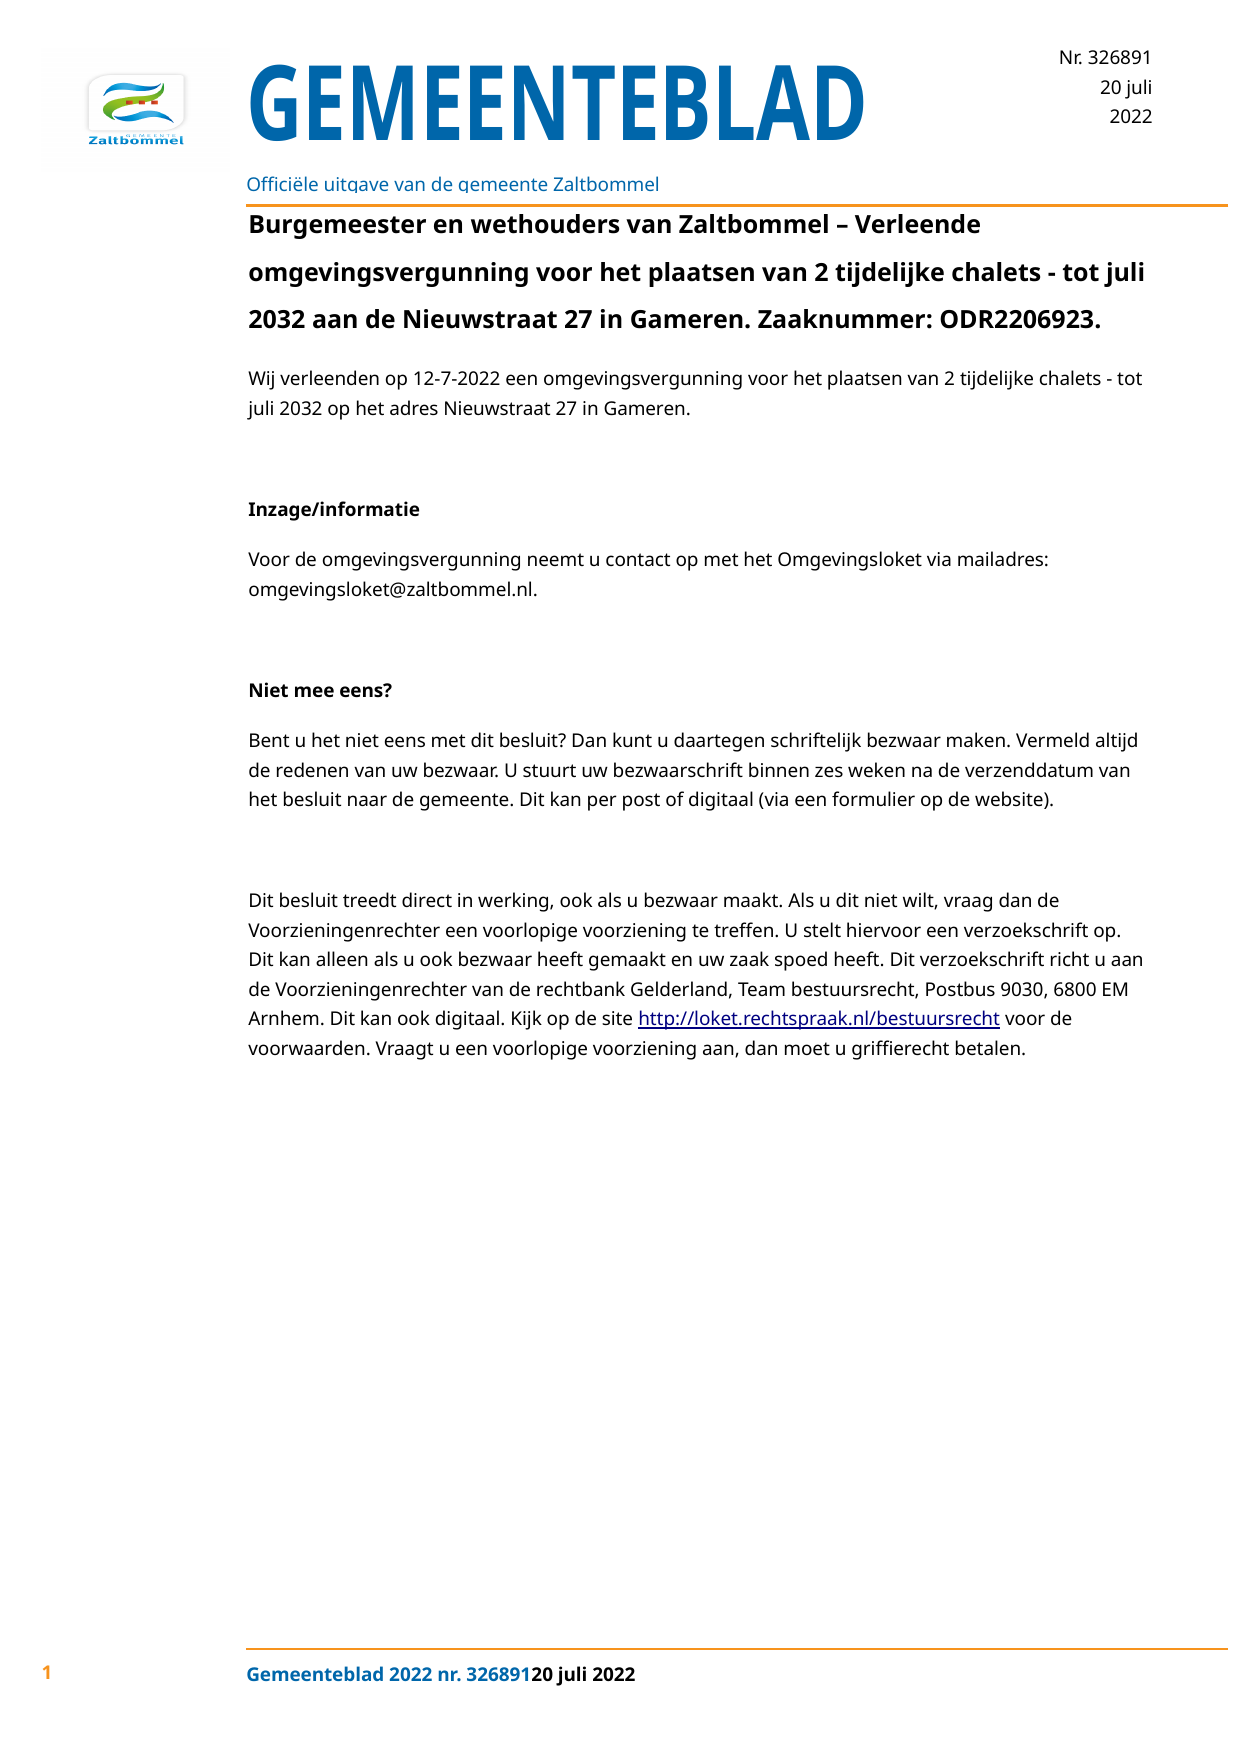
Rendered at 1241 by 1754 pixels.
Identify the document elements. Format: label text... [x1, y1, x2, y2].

text Bent u het niet eens met dit besluit? Dan kunt u daartegen schriftelijk bezwaar maken. Vermeld altijd de redenen van uw bezwaar. U stuurt uw bezwaarschrift binnen zes weken na de verzenddatum van het besluit naar de gemeente. Dit kan per post of digitaal (via een formulier op de website). [248, 727, 1152, 812]
text Dit besluit treedt direct in werking, ook als u bezwaar maakt. Als u dit niet wilt, vraag dan de Voorzieningenrechter een voorlopige voorziening te treffen. U stelt hiervoor een verzoekschrift op. Dit kan alleen als u ook bezwaar heeft gemaakt en uw zaak spoed heeft. Dit verzoekschrift richt u aan de Voorzieningenrechter van de rechtbank Gelderland, Team bestuursrecht, Postbus 9030, 6800 EM Arnhem. Dit kan ook digitaal. Kijk op de site http://loket.rechtspraak.nl/bestuursrecht voor de voorwaarden. Vraagt u een voorlopige voorziening aan, dan moet u griffierecht betalen. [248, 887, 1152, 1061]
text Inzage/informatie [248, 496, 1152, 522]
text Wij verleenden op 12-7-2022 een omgevingsvergunning voor het plaatsen van 2 tijdelijke chalets - tot juli 2032 op het adres Nieuwstraat 27 in Gameren. [248, 366, 1152, 421]
text Voor de omgevingsvergunning neemt u contact op met het Omgevingsloket via mailadres: omgevingsloket@zaltbommel.nl. [248, 546, 1152, 602]
text Niet mee eens? [248, 677, 1152, 702]
picture [41, 47, 231, 172]
text Burgemeester en wethouders van Zaltbommel – Verleende omgevingsvergunning voor het plaatsen van 2 tijdelijke chalets - tot juli 2032 aan de Nieuwstraat 27 in Gameren. Zaaknummer: ODR2206923. [248, 207, 1152, 336]
